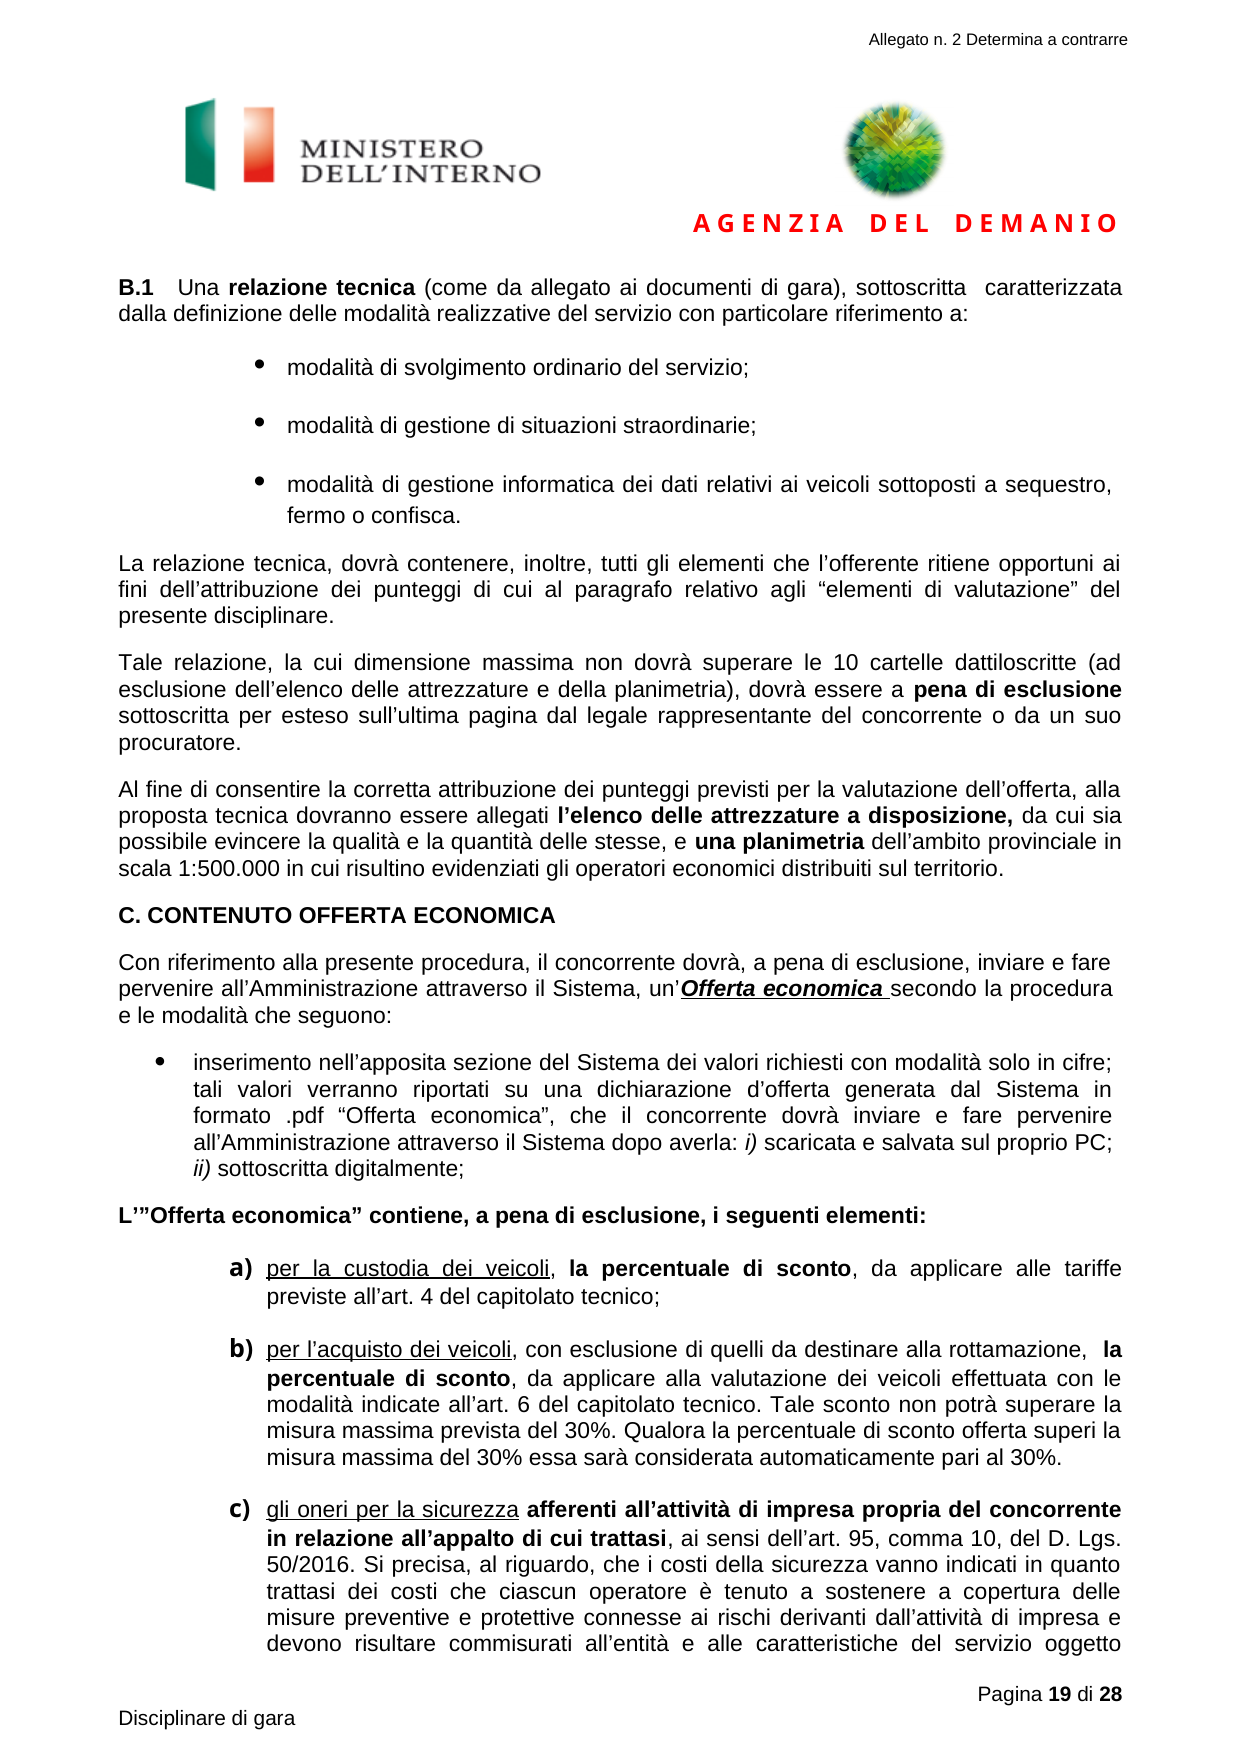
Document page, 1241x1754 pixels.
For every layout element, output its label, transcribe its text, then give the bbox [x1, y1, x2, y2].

text Al fine di consentire la corretta attribuzione dei punteggi previsti per la valutazione dell’offerta, alla proposta tecnica dovranno essere allegati l’elenco delle attrezzature a disposizione, da cui sia possibile evincere la qualità e la quantità delle stesse, e una planimetria dell’ambito provinciale in scala 1:500.000 in cui risultino evidenziati gli operatori economici distribuiti sul territorio. [118, 776, 1122, 881]
list modalità di svolgimento ordinario del servizio; [249, 347, 1113, 385]
list modalità di gestione informatica dei dati relativi ai veicoli sottoposti a sequestro, fermo o confisca. [249, 464, 1113, 529]
list per l’acquisto dei veicoli, con esclusione di quelli da destinare alla rottamazione, la percentuale di sconto, da applicare alla valutazione dei veicoli effettuata con le modalità indicate all’art. 6 del capitolato tecnico. Tale sconto non potrà superare la misura massima prevista del 30%. Qualora la percentuale di sconto offerta superi la misura massima del 30% essa sarà considerata automaticamente pari al 30%. [229, 1331, 1122, 1470]
text C. CONTENUTO OFFERTA ECONOMICA [118, 902, 1113, 928]
text Tale relazione, la cui dimensione massima non dovrà superare le 10 cartelle dattiloscritte (ad esclusione dell’elenco delle attrezzature e della planimetria), dovrà essere a pena di esclusione sottoscritta per esteso sull’ultima pagina dal legale rappresentante del concorrente o da un suo procuratore. [118, 649, 1122, 755]
text L’”Offerta economica” contiene, a pena di esclusione, i seguenti elementi: [118, 1202, 1113, 1228]
list gli oneri per la sicurezza afferenti all’attività di impresa propria del concorrente in relazione all’appalto di cui trattasi, ai sensi dell’art. 95, comma 10, del D. Lgs. 50/2016. Si precisa, al riguardo, che i costi della sicurezza vanno indicati in quanto trattasi dei costi che ciascun operatore è tenuto a sostenere a copertura delle misure preventive e protettive connesse ai rischi derivanti dall’attività di impresa e devono risultare commisurati all’entità e alle caratteristiche del servizio oggetto [229, 1491, 1122, 1657]
list modalità di gestione di situazioni straordinarie; [249, 406, 1113, 444]
list inserimento nell’apposita sezione del Sistema dei valori richiesti con modalità solo in cifre; tali valori verranno riportati su una dichiarazione d’offerta generata dal Sistema in formato .pdf “Offerta economica”, che il concorrente dovrà inviare e fare pervenire all’Amministrazione attraverso il Sistema dopo averla: i) scaricata e salvata sul proprio PC; ii) sottoscritta digitalmente; [156, 1049, 1113, 1181]
text B.1 Una relazione tecnica (come da allegato ai documenti di gara), sottoscritta caratterizzata dalla definizione delle modalità realizzative del servizio con particolare riferimento a: [118, 274, 1122, 326]
text Con riferimento alla presente procedura, il concorrente dovrà, a pena di esclusione, inviare e fare pervenire all’Amministrazione attraverso il Sistema, un’Offerta economica secondo la procedura e le modalità che seguono: [118, 949, 1113, 1028]
text La relazione tecnica, dovrà contenere, inoltre, tutti gli elementi che l’offerente ritiene opportuni ai fini dell’attribuzione dei punteggi di cui al paragrafo relativo agli “elementi di valutazione” del presente disciplinare. [118, 549, 1122, 628]
list per la custodia dei veicoli, la percentuale di sconto, da applicare alle tariffe previste all’art. 4 del capitolato tecnico; [229, 1249, 1122, 1310]
